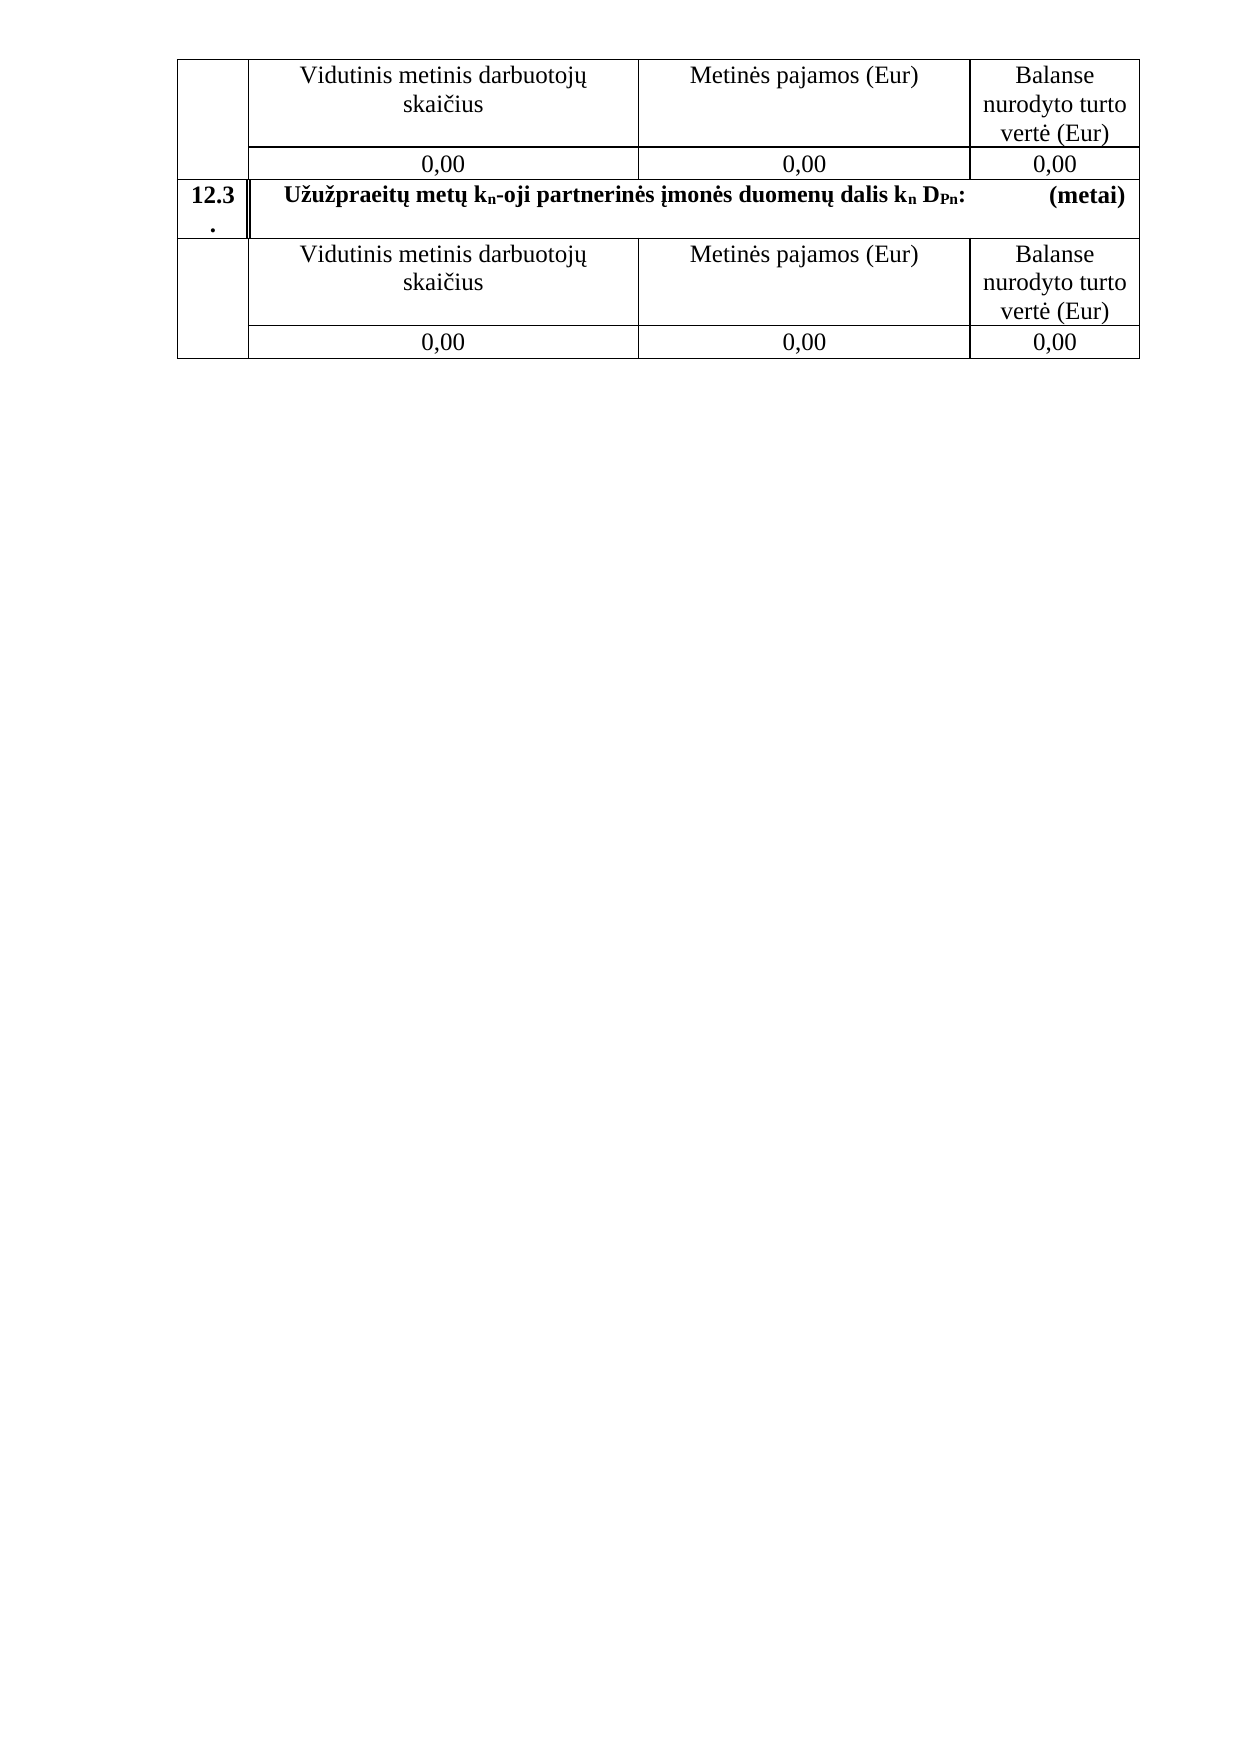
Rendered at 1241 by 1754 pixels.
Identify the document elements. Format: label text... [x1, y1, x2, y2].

table_cell [1140, 146, 1181, 179]
table_cell Balanse nurodyto turto vertė (Eur) [971, 60, 1139, 146]
table_cell 12.3. [178, 180, 246, 238]
table_cell 0,00 [971, 148, 1139, 179]
table_cell 0,00 [249, 148, 638, 179]
table_cell 0,00 [639, 148, 969, 179]
table_cell Metinės pajamos (Eur) [639, 60, 969, 146]
table_cell [1140, 238, 1181, 325]
table_cell 0,00 [971, 326, 1139, 358]
table_cell [1140, 179, 1181, 238]
table_cell Metinės pajamos (Eur) [639, 239, 969, 325]
table_cell [1140, 325, 1181, 358]
table_cell Balanse nurodyto turto vertė (Eur) [971, 239, 1139, 325]
table_cell 0,00 [249, 326, 638, 358]
table_cell [178, 60, 248, 179]
table_cell Vidutinis metinis darbuotojų skaičius [249, 239, 638, 325]
table_cell Vidutinis metinis darbuotojų skaičius [249, 60, 638, 146]
table_cell 0,00 [639, 326, 969, 358]
table_cell Užužpraeitų metų kn-oji partnerinės įmonės duomenų dalis kn DPn: [251, 180, 1034, 238]
table_cell (metai) [1035, 180, 1139, 238]
table_cell [178, 239, 248, 358]
table_cell [1140, 59, 1181, 146]
